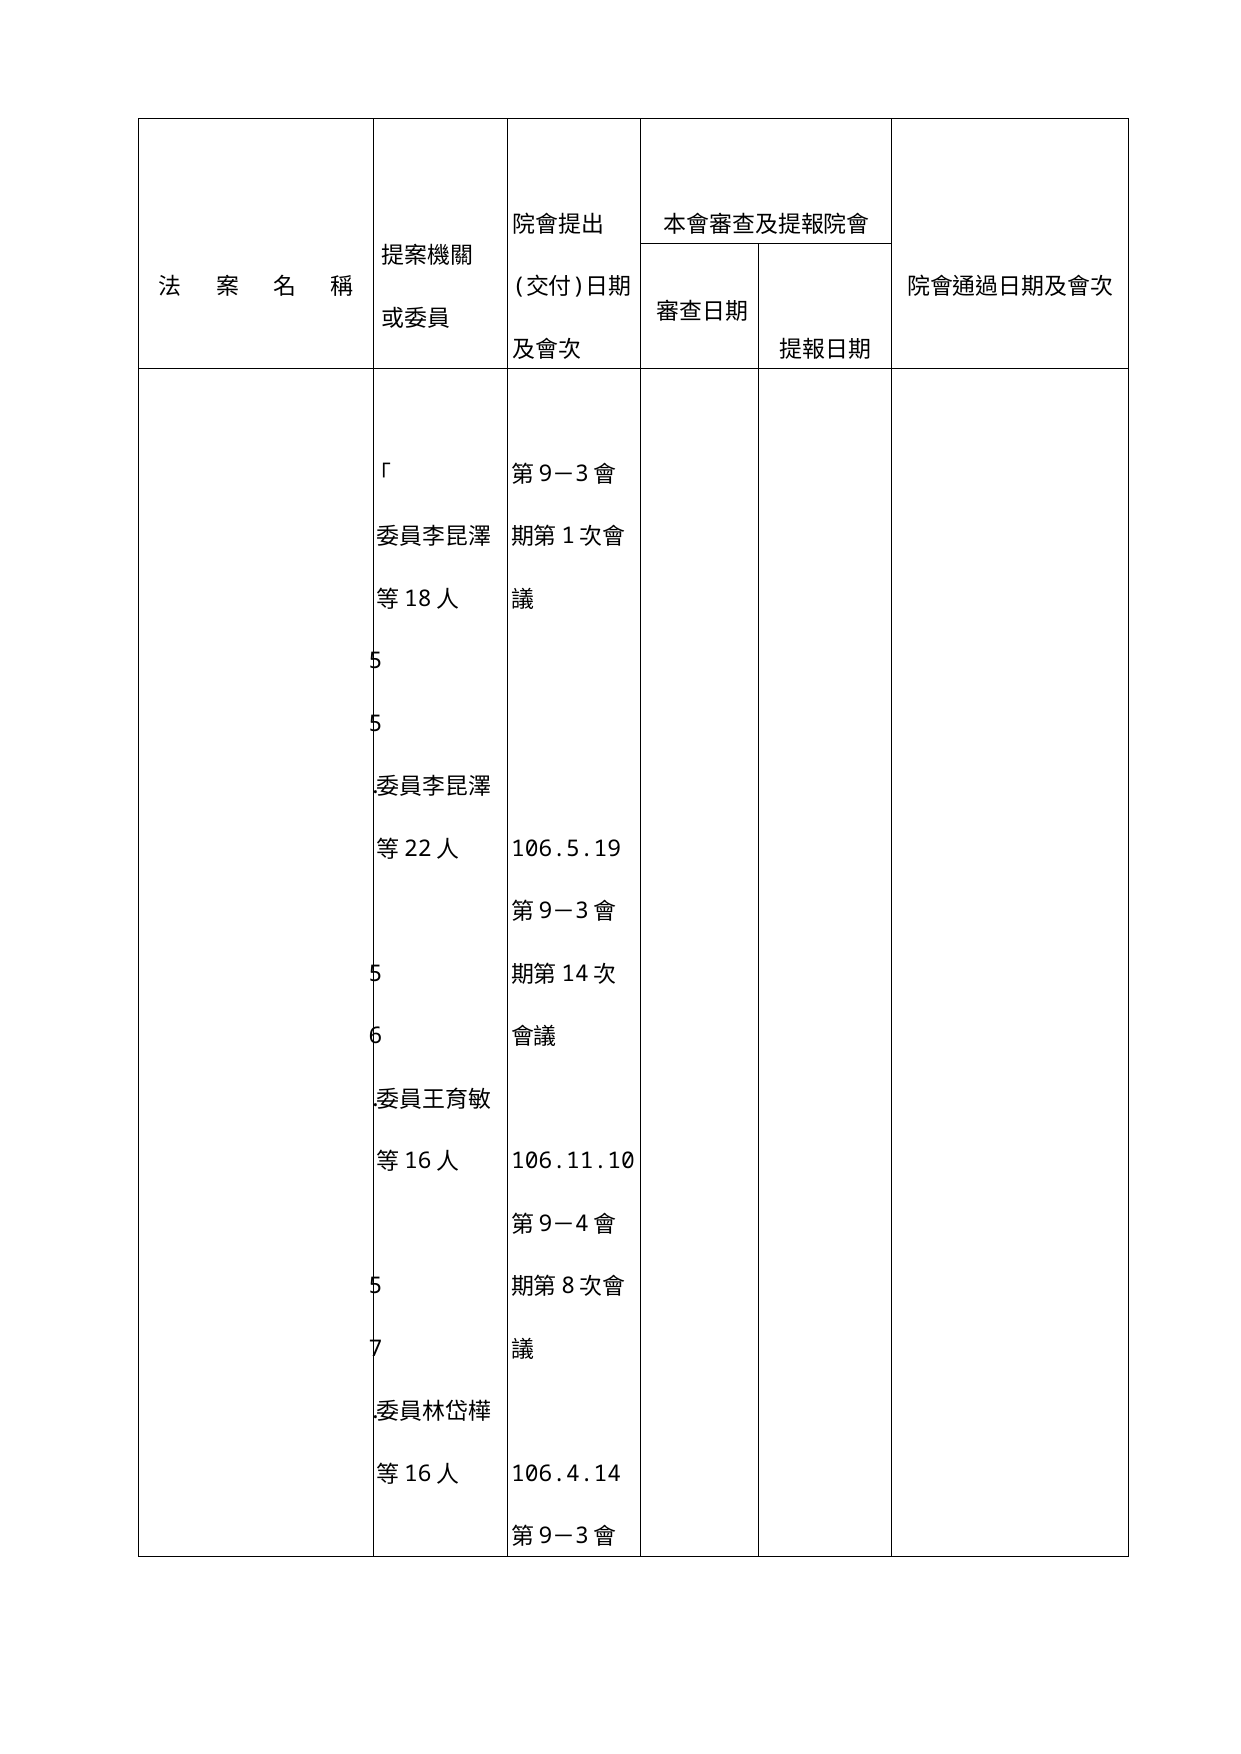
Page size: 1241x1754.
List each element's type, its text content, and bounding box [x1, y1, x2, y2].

table_header 法 案 名 稱 [139, 119, 373, 368]
table_cell 行政院 委員張廖萬堅等19人 委員管碧玲等20人 委員陳素月等16人 委員余宛如等29人 委員許毓仁等16人 委員施義芳等16人 委員吳思瑤等23人 委員趙正宇等16人 委員羅致政等16人 委員林俊憲等19人 委員吳玉琴等17人 委員吳思瑤等20人 委員陳明文等17人 委員施義芳等23人 委員邱議瑩等16人 委員陳歐珀等16人 委員張宏陸等16人 委員施義芳等19人 委員黃國書等19人 委員李昆澤等18人 委員李昆澤等22人 委員王育敏等16人 委員林岱樺等16人 委員顏寬恒等16人 時代力量黨團 委員吳思瑤等17人 委員王定宇等17人 委員張廖萬堅等18人 委員施義芳等17人 委員鄭寶清等18人 委員陳歐珀等16人 委員王定宇等18人 委員鍾孔炤等21人 委員許毓仁等19人 [374, 369, 507, 1556]
table_cell 提報日期 [759, 244, 891, 368]
table_header 提案機關 或委員 [374, 119, 507, 368]
table_cell [641, 369, 758, 1556]
table_cell 第9－3會期第1次會議 106.5.19 第9－3會期第14次會議 106.11.10 第9－4會期第8次會議 106.4.14 第9－3會 [508, 369, 640, 1556]
table_cell [892, 369, 1128, 1556]
table_cell [759, 369, 891, 1556]
table_header 院會提出 (交付)日期及會次 [508, 119, 640, 368]
table_cell 併案審查: 「政府採購法部分條文修正草案」 「政府採購法部分條文修正草案」 「政府採購法部分條文修正草案」 「政府採購法第三條條文修正草案」 「政府採購法第六條條文修正草案」 「政府採購法部分條文修正草案」 「政府採購法第六條、第十二條之一及第七十三條之二條文修正草案」 「政府採購法部分條文修正草案」 「政府採購法部分條文修正草案」 「政府採購法第十一條之一及第七十六條條文修正草案」 「政府採購法第十七條條文修正草案」 「政府採購法第二十二條、第五十二條及第九十九條之一條文修正草案」 「政府採購法部分條文修正草案」 「政府採購法第五十二條條文修正草案」 「政府採購法部分條文修正草案」 「政府採購法第八十五條之一、第八十五條之三及第八十六條之一條文修正草案」 「政府採購法第八十五條之一、第八十五條之三及第八十六條之一條文修正草案」 「政府採購法第八十七條及第九十三條條文修正草案」 「政府採購法第九十三條條文修正草案」 「政府採購法第九十五條條文修正草案」 「政府採購法第九十五條條文修正草案」 「政府採購法第一百零一條及第一百零三條條文修正草案」 「政府採購法第一百零一條及第一百零三條條文修正草案」 「政府採購法增訂第一百零一條之一條文草案」 「政府採購法增訂第七十條之一條文草案」 「政府採購法部分條文修正草案」 「政府採購法第十一條、第十一條之一及第二十二條條文修正草案」 「政府採購法部分條文修正草案」 「政府採購法部分條文修正草案」 「政府採購法第四十八條及第四十九條條文修正草案」 「政府採購法部分條文修正草案」 「政府採購法部分條文修正草案」 「政府採購法第九十六條條文修正草案」 「政府採購法第一百零一條及第一百零三條條文修正草案」 「政府採購法增訂第一百零四條之一條文草案」 [139, 369, 373, 1556]
table_cell 審查日期 [641, 244, 758, 368]
table_header 院會通過日期及會次 [892, 119, 1128, 368]
table_header 本會審查及提報院會 [641, 119, 891, 243]
